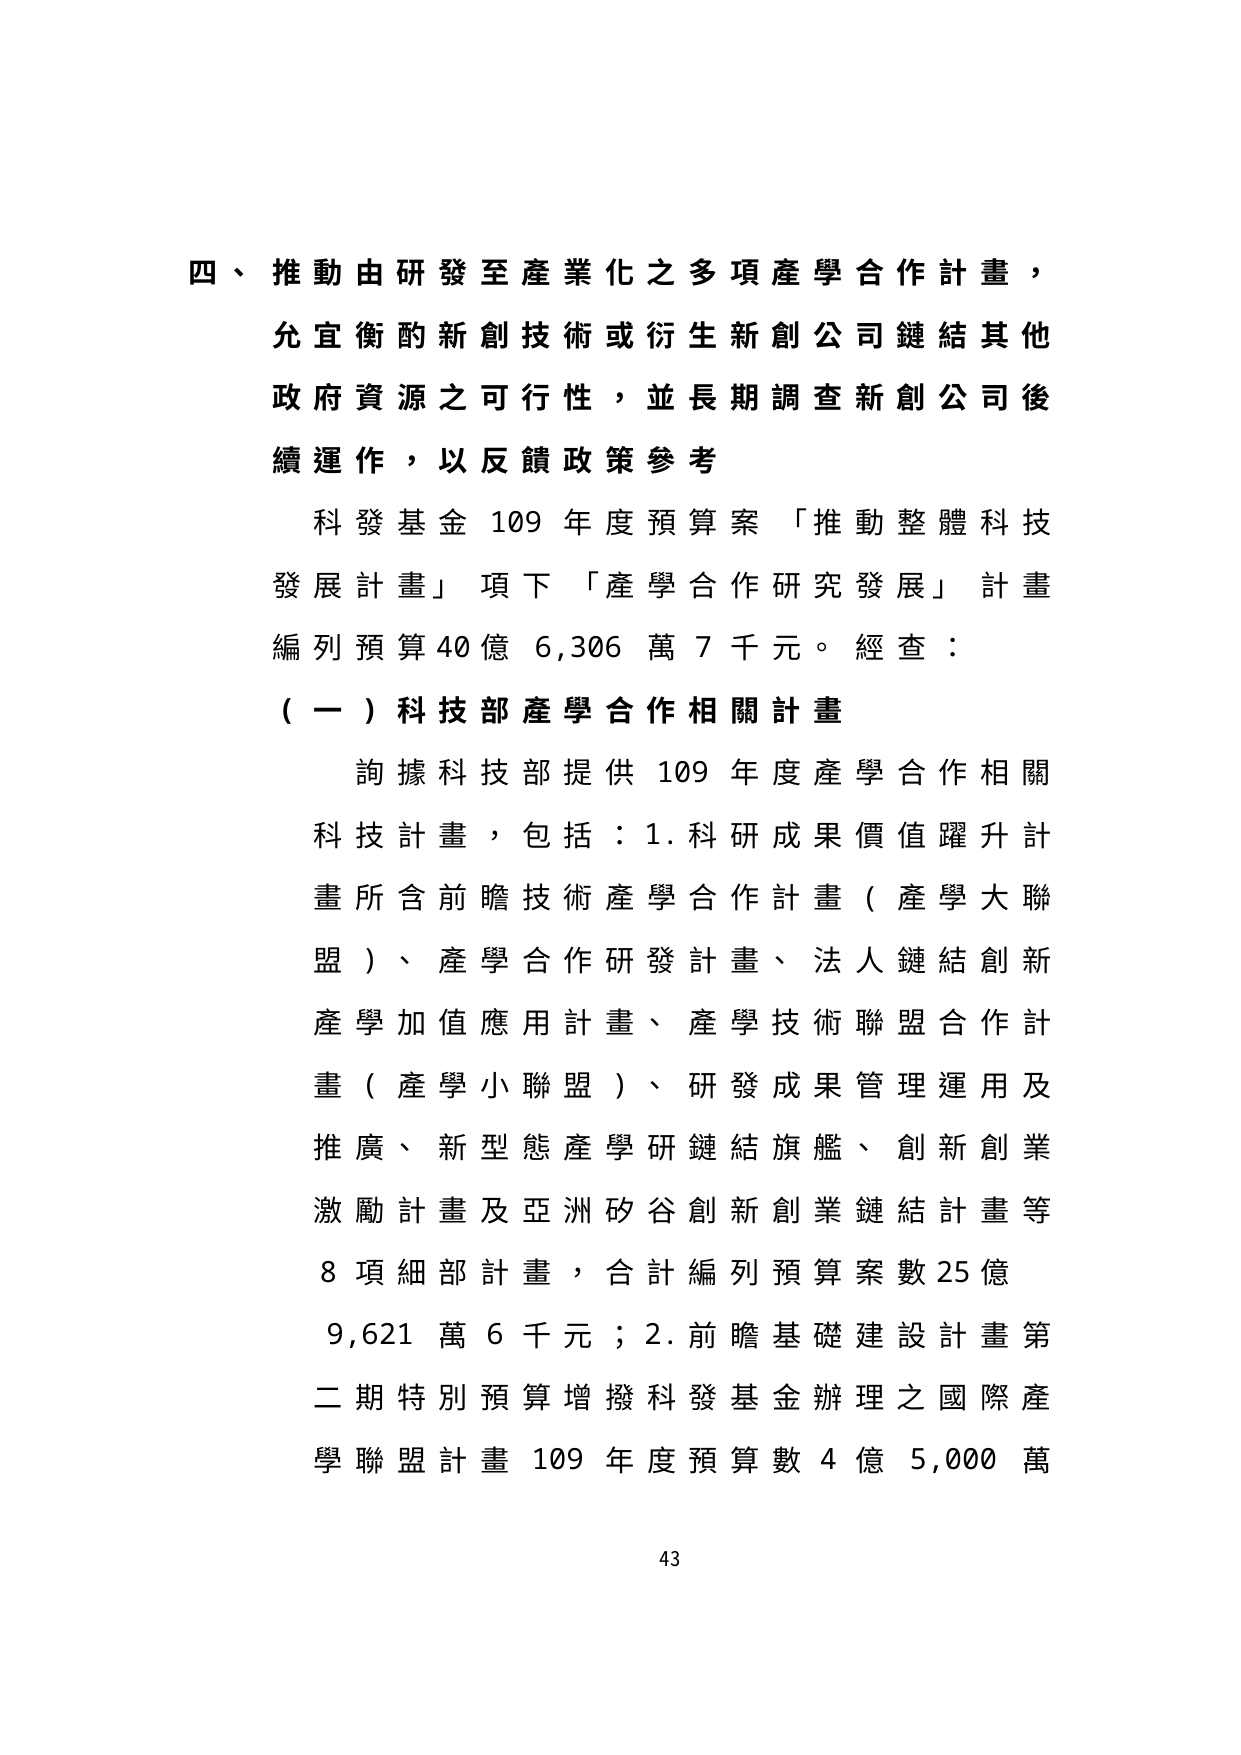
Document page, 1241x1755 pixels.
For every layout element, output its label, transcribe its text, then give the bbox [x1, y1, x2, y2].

text 詢據科技部提供109年度產學合作相關科技計畫，包括：1.科研成果價值躍升計畫所含前瞻技術產學合作計畫(產學大聯盟)、產學合作研發計畫、法人鏈結創新產學加值應用計畫、產學技術聯盟合作計畫(產學小聯盟)、研發成果管理運用及推廣、新型態產學研鏈結旗艦、創新創業激勵計畫及亞洲矽谷創新創業鏈結計畫等8項細部計畫，合計編列預算案數25億9,621萬6千元；2.前瞻基礎建設計畫第二期特別預算增撥科發基金辦理之國際產學聯盟計畫109年度預算數4億5,000萬 [271, 729, 1057, 1479]
text 四、推動由研發至產業化之多項產學合作計畫，允宜衡酌新創技術或衍生新創公司鏈結其他政府資源之可行性，並長期調查新創公司後續運作，以反饋政策參考 [182, 229, 1057, 479]
text (一)科技部產學合作相關計畫 [241, 667, 1057, 729]
text 科發基金109年度預算案「推動整體科技發展計畫」項下「產學合作研究發展」計畫編列預算40億6,306萬7千元。經查： [241, 479, 1057, 667]
